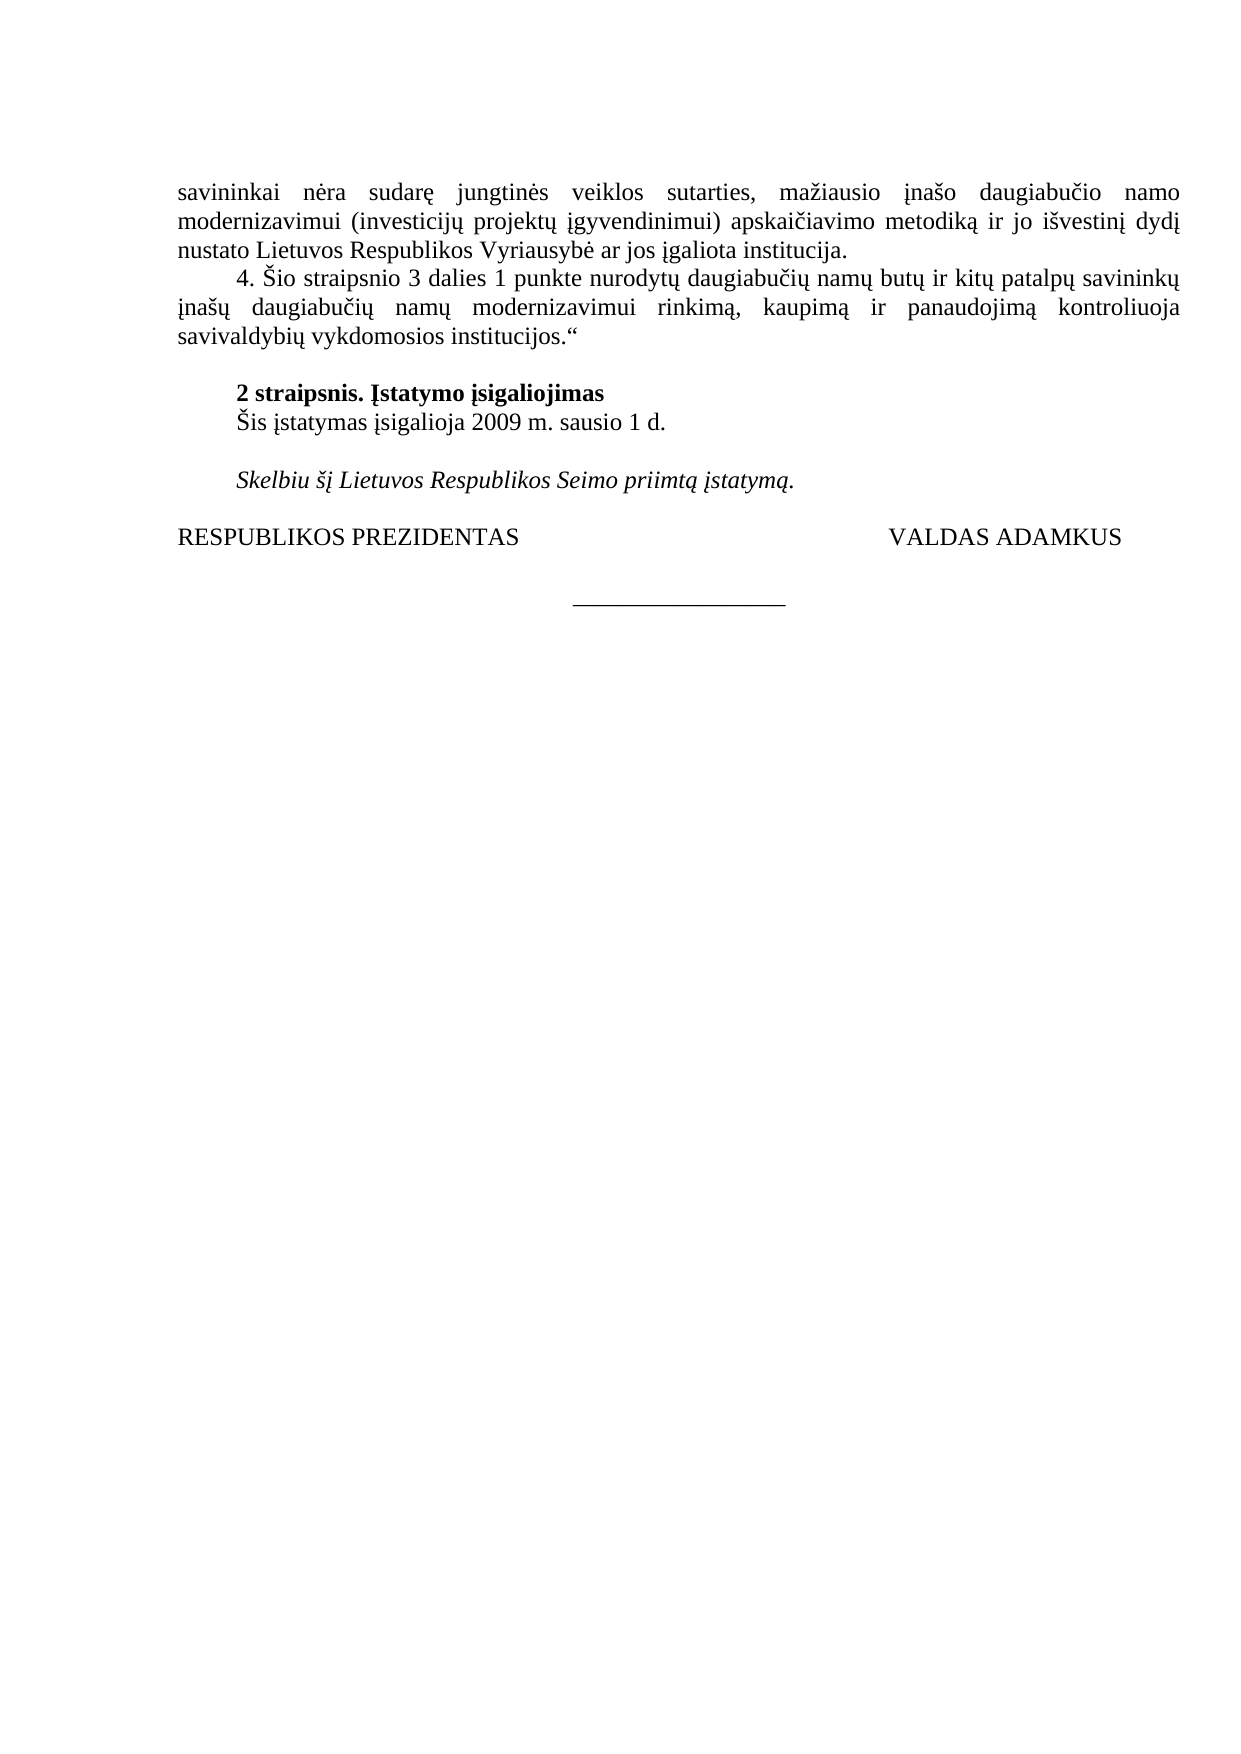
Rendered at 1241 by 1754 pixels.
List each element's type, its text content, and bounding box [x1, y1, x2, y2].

text savininkai nėra sudarę jungtinės veiklos sutarties, mažiausio įnašo daugiabučio namo modernizavimui (investicijų projektų įgyvendinimui) apskaičiavimo metodiką ir jo išvestinį dydį nustato Lietuvos Respublikos Vyriausybė ar jos įgaliota institucija. [177, 177, 1181, 263]
text Skelbiu šį Lietuvos Respublikos Seimo priimtą įstatymą. [177, 465, 1181, 493]
text 2 straipsnis. Įstatymo įsigaliojimas [177, 378, 1181, 407]
text 4. Šio straipsnio 3 dalies 1 punkte nurodytų daugiabučių namų butų ir kitų patalpų savininkų įnašų daugiabučių namų modernizavimui rinkimą, kaupimą ir panaudojimą kontroliuoja savivaldybių vykdomosios institucijos.“ [177, 263, 1181, 350]
text _________________ [177, 580, 1181, 608]
text Šis įstatymas įsigalioja 2009 m. sausio 1 d. [177, 407, 1181, 436]
text RESPUBLIKOS PREZIDENTAS VALDAS ADAMKUS [177, 522, 1181, 551]
